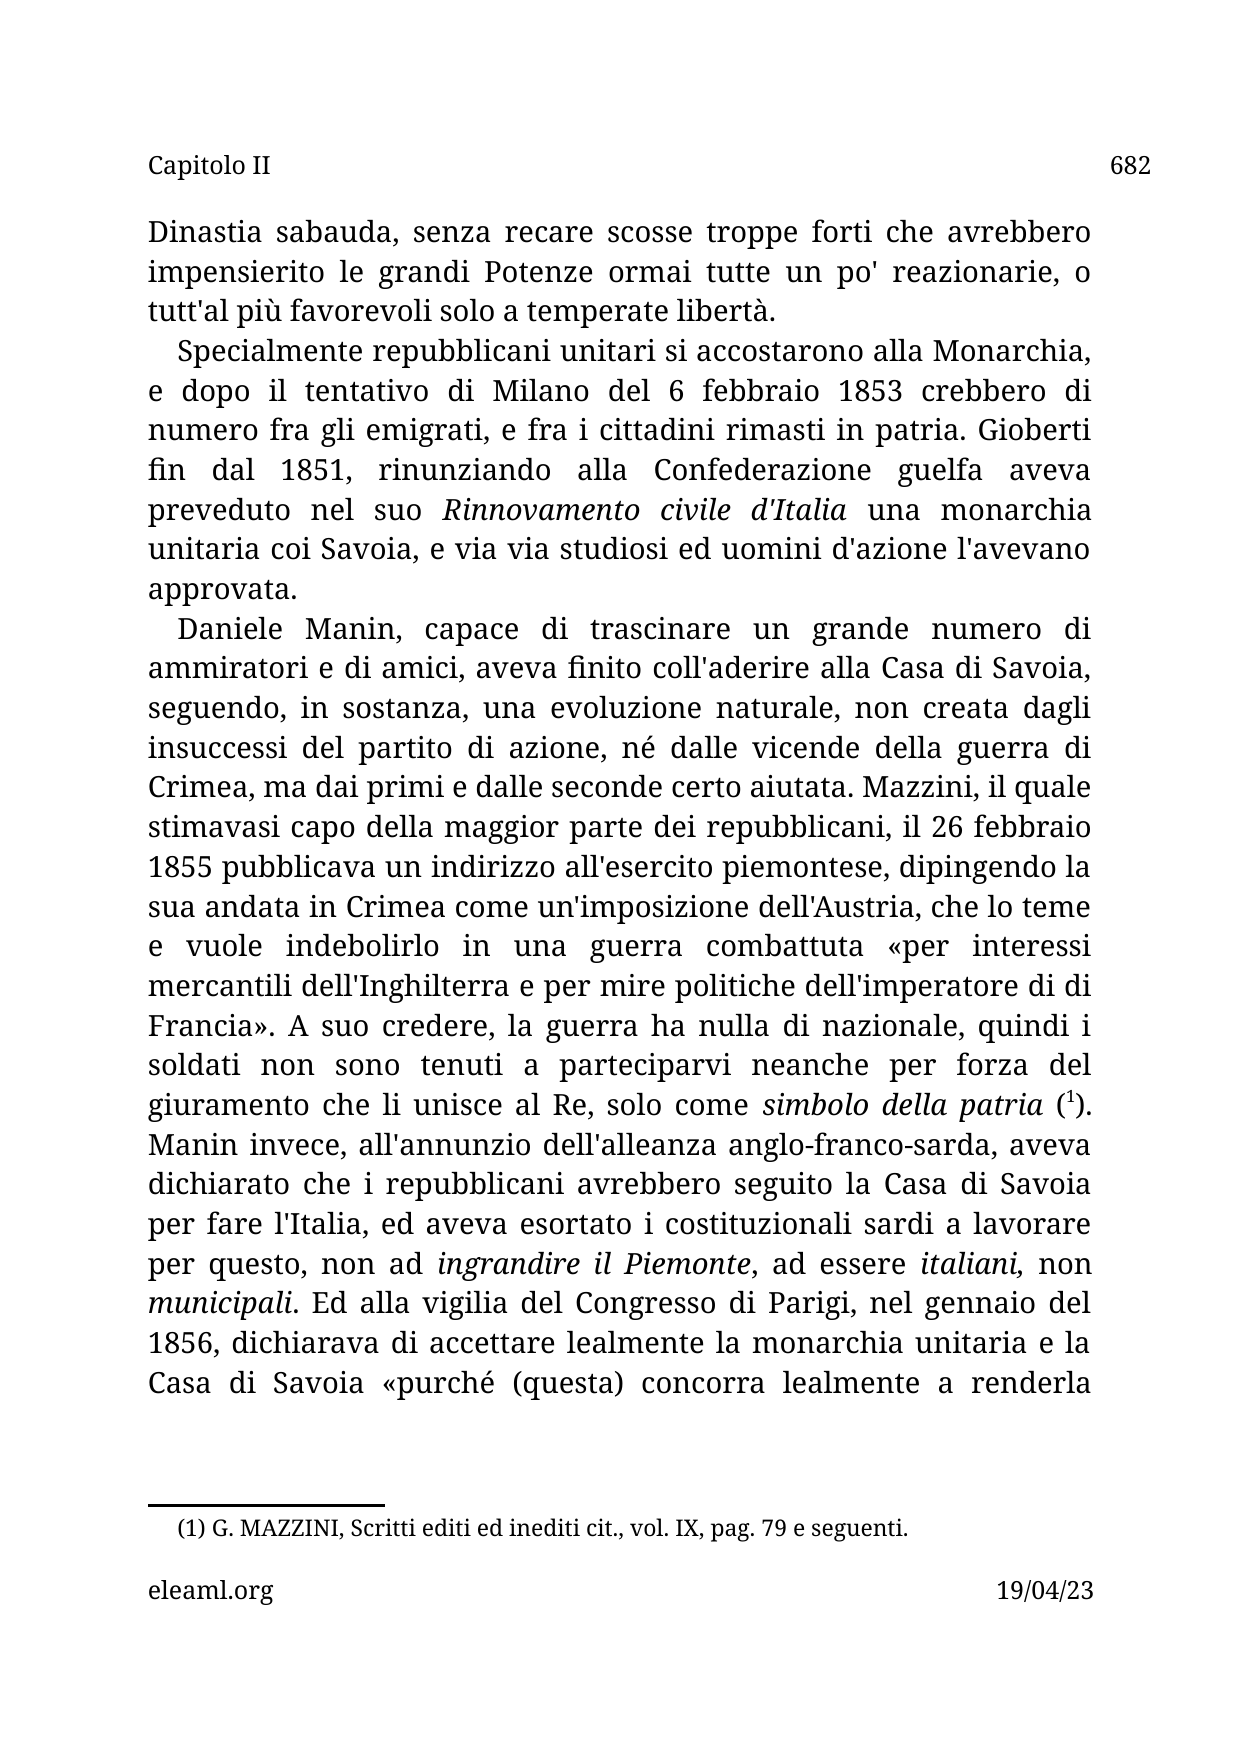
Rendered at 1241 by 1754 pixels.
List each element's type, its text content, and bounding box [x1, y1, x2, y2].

text G. MAZZINI, Scritti editi ed inediti cit., vol. IX, pag. 79 e seguenti. [148, 1512, 1093, 1543]
text Dinastia sabauda, senza recare scosse troppe forti che avrebbero impensierito le grandi Potenze ormai tutte un po' reazionarie, o tutt'al più favorevoli solo a temperate libertà. [148, 211, 1093, 330]
text Specialmente repubblicani unitari si accostarono alla Monarchia, e dopo il tentativo di Milano del 6 febbraio 1853 crebbero di numero fra gli emigrati, e fra i cittadini rimasti in patria. Gioberti fin dal 1851, rinunziando alla Confederazione guelfa aveva preveduto nel suo Rinnovamento civile d'Italia una monarchia unitaria coi Savoia, e via via studiosi ed uomini d'azione l'avevano approvata. [148, 330, 1093, 608]
text Daniele Manin, capace di trascinare un grande numero di ammiratori e di amici, aveva finito coll'aderire alla Casa di Savoia, seguendo, in sostanza, una evoluzione naturale, non creata dagli insuccessi del partito di azione, né dalle vicende della guerra di Crimea, ma dai primi e dalle seconde certo aiutata. Mazzini, il quale stimavasi capo della maggior parte dei repubblicani, il 26 febbraio 1855 pubblicava un indirizzo all'esercito piemontese, dipingendo la sua andata in Crimea come un'imposizione dell'Austria, che lo teme e vuole indebolirlo in una guerra combattuta «per interessi mercantili dell'Inghilterra e per mire politiche dell'imperatore di di Francia». A suo credere, la guerra ha nulla di nazionale, quindi i soldati non sono tenuti a parteciparvi neanche per forza del giuramento che li unisce al Re, solo come simbolo della patria (). Manin invece, all'annunzio dell'alleanza anglo-franco-sarda, aveva dichiarato che i repubblicani avrebbero seguito la Casa di Savoia per fare l'Italia, ed aveva esortato i costituzionali sardi a lavorare per questo, non ad ingrandire il Piemonte, ad essere italiani, non municipali. Ed alla vigilia del Congresso di Parigi, nel gennaio del 1856, dichiarava di accettare lealmente la monarchia unitaria e la Casa di Savoia «purché (questa) concorra lealmente a renderla [148, 608, 1093, 1402]
